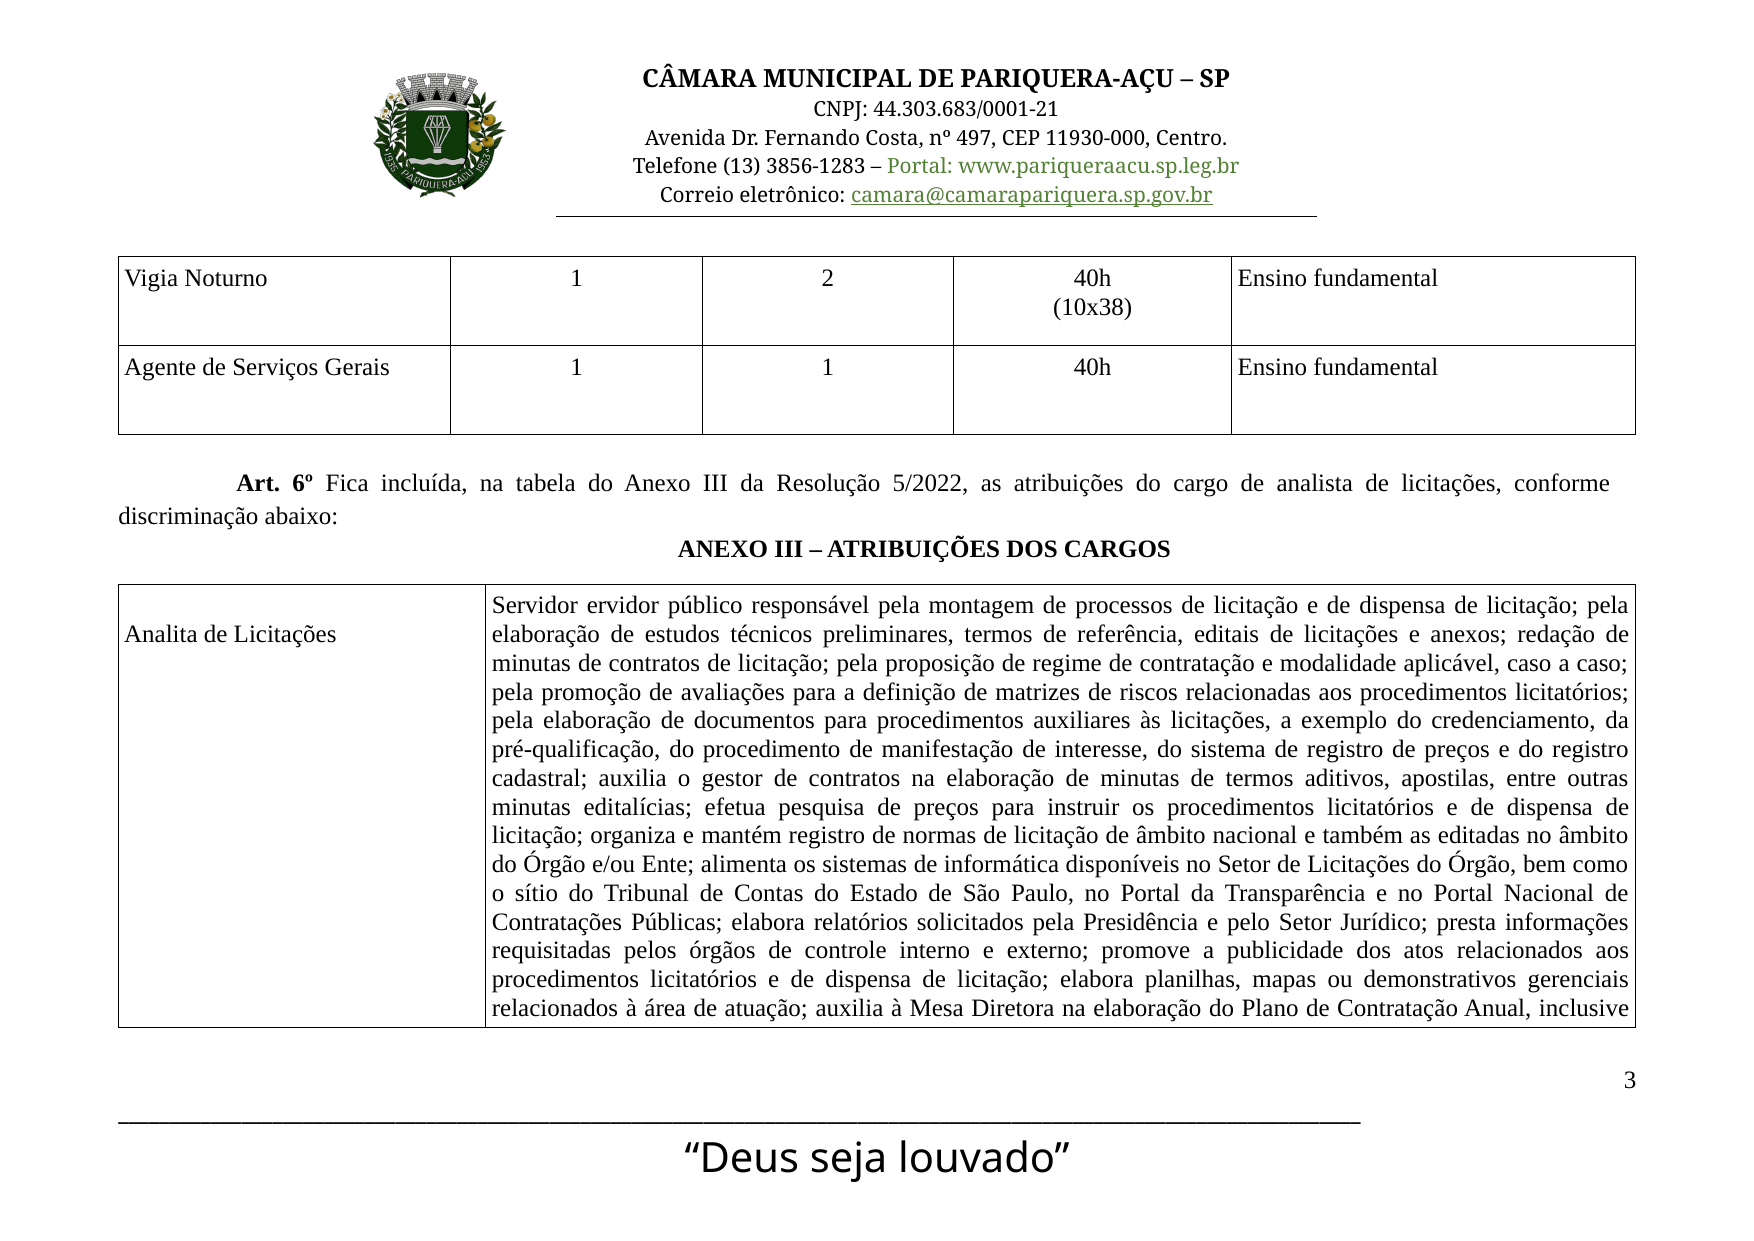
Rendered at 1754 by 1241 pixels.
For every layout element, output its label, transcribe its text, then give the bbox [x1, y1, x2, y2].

picture [350, 64, 527, 205]
table_cell 2 [703, 257, 953, 345]
table_header Servidor ervidor público responsável pela montagem de processos de licitação e de dispensa de licitação; pela elaboração de estudos técnicos preliminares, termos de referência, editais de licitações e anexos; redação de minutas de contratos de licitação; pela proposição de regime de contratação e modalidade aplicável, caso a caso; pela promoção de avaliações para a definição de matrizes de riscos relacionadas aos procedimentos licitatórios; pela elaboração de documentos para procedimentos auxiliares às licitações, a exemplo do credenciamento, da pré-qualificação, do procedimento de manifestação de interesse, do sistema de registro de preços e do registro cadastral; auxilia o gestor de contratos na elaboração de minutas de termos aditivos, apostilas, entre outras minutas editalícias; efetua pesquisa de preços para instruir os procedimentos licitatórios e de dispensa de licitação; organiza e mantém registro de normas de licitação de âmbito nacional e também as editadas no âmbito do Órgão e/ou Ente; alimenta os sistemas de informática disponíveis no Setor de Licitações do Órgão, bem como o sítio do Tribunal de Contas do Estado de São Paulo, no Portal da Transparência e no Portal Nacional de Contratações Públicas; elabora relatórios solicitados pela Presidência e pelo Setor Jurídico; presta informações requisitadas pelos órgãos de controle interno e externo; promove a publicidade dos atos relacionados aos procedimentos licitatórios e de dispensa de licitação; elabora planilhas, mapas ou demonstrativos gerenciais relacionados à área de atuação; auxilia à Mesa Diretora na elaboração do Plano de Contratação Anual, inclusive [486, 585, 1635, 1027]
table_cell 1 [703, 346, 953, 434]
text ANEXO III – ATRIBUIÇÕES DOS CARGOS [118, 534, 1612, 563]
table_cell 1 [451, 257, 702, 345]
table_cell 40h [954, 346, 1231, 434]
table_header Analita de Licitações [119, 585, 485, 1027]
table_cell 40h (10x38) [954, 257, 1231, 345]
table_cell Vigia Noturno [119, 257, 450, 345]
text Art. 6º Fica incluída, na tabela do Anexo III da Resolução 5/2022, as atribuições do cargo de analista de licitações, conforme discriminação abaixo: [118, 468, 1612, 530]
table_cell Ensino fundamental [1232, 257, 1635, 345]
table_cell Agente de Serviços Gerais [119, 346, 450, 434]
table_cell Ensino fundamental [1232, 346, 1635, 434]
table_cell 1 [451, 346, 702, 434]
